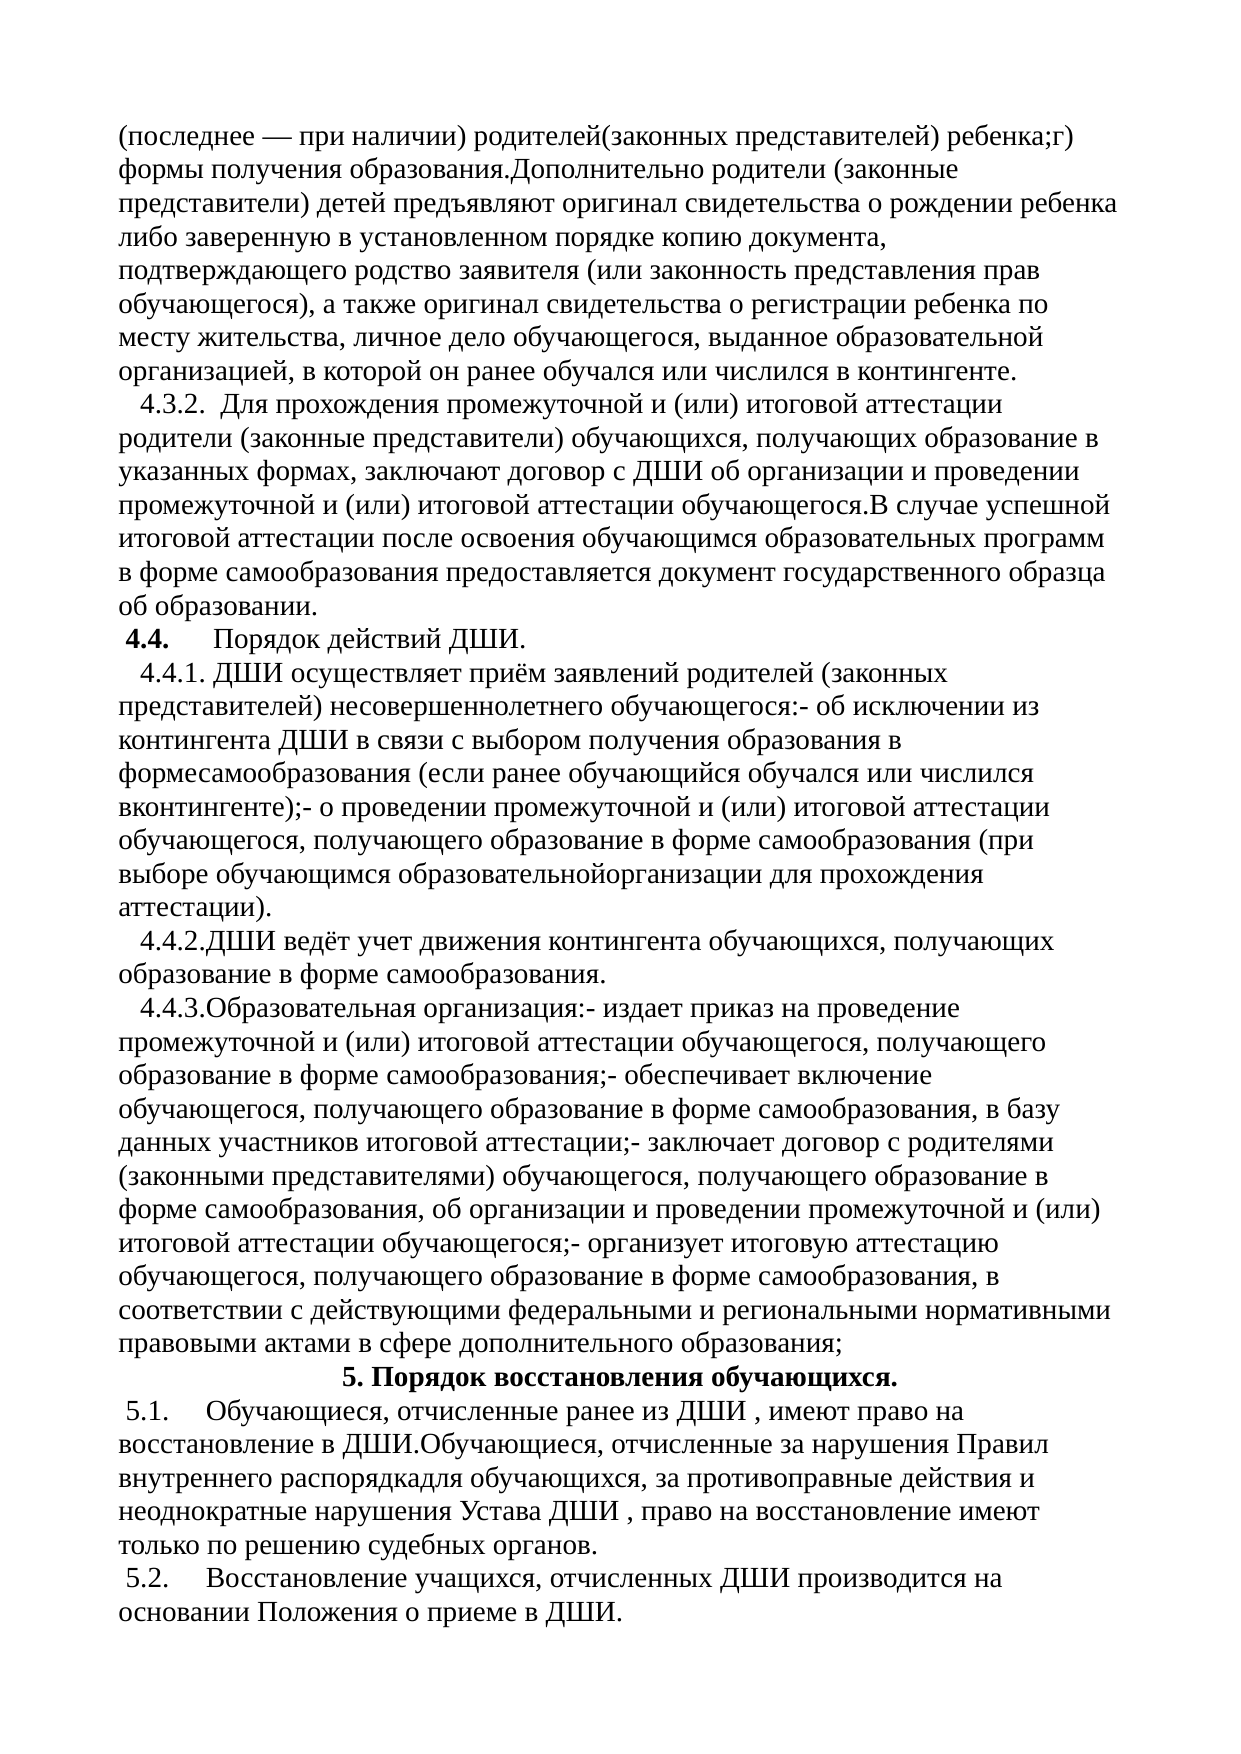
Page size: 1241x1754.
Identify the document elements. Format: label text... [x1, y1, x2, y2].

list 5.1. Обучающиеся, отчисленные ранее из ДШИ , имеют право на восстановление в ДШИ.Обучающиеся, отчисленные за нарушения Правил внутреннего распорядкадля обучающихся, за противоправные действия и неоднократные нарушения Устава ДШИ , право на восстановление имеют только по решению судебных органов. [118, 1393, 1122, 1560]
list (последнее — при наличии) родителей(законных представителей) ребенка;г) формы получения образования.Дополнительно родители (законные представители) детей предъявляют оригинал свидетельства о рождении ребенка либо заверенную в установленном порядке копию документа, подтверждающего родство заявителя (или законность представления прав обучающегося), а также оригинал свидетельства о регистрации ребенка по месту жительства, личное дело обучающегося, выданное образовательной организацией, в которой он ранее обучался или числился в контингенте. [118, 118, 1122, 386]
list 4.4.1. ДШИ осуществляет приём заявлений родителей (законных представителей) несовершеннолетнего обучающегося:- об исключении из контингента ДШИ в связи с выбором получения образования в формесамообразования (если ранее обучающийся обучался или числился вконтингенте);- о проведении промежуточной и (или) итоговой аттестации обучающегося, получающего образование в форме самообразования (при выборе обучающимся образовательнойорганизации для прохождения аттестации). [118, 655, 1122, 923]
list 4.4. Порядок действий ДШИ. [118, 621, 1122, 655]
list 5. Порядок восстановления обучающихся. [118, 1359, 1122, 1393]
list 4.4.3.Образовательная организация:- издает приказ на проведение промежуточной и (или) итоговой аттестации обучающегося, получающего образование в форме самообразования;- обеспечивает включение обучающегося, получающего образование в форме самообразования, в базу данных участников итоговой аттестации;- заключает договор с родителями (законными представителями) обучающегося, получающего образование в форме самообразования, об организации и проведении промежуточной и (или) итоговой аттестации обучающегося;- организует итоговую аттестацию обучающегося, получающего образование в форме самообразования, в соответствии с действующими федеральными и региональными нормативными правовыми актами в сфере дополнительного образования; [118, 990, 1122, 1359]
list 5.2. Восстановление учащихся, отчисленных ДШИ производится на основании Положения о приеме в ДШИ. [118, 1560, 1122, 1627]
list 4.3.2. Для прохождения промежуточной и (или) итоговой аттестации родители (законные представители) обучающихся, получающих образование в указанных формах, заключают договор с ДШИ об организации и проведении промежуточной и (или) итоговой аттестации обучающегося.В случае успешной итоговой аттестации после освоения обучающимся образовательных программ в форме самообразования предоставляется документ государственного образца об образовании. [118, 386, 1122, 621]
list 4.4.2.ДШИ ведёт учет движения контингента обучающихся, получающих образование в форме самообразования. [118, 923, 1122, 990]
